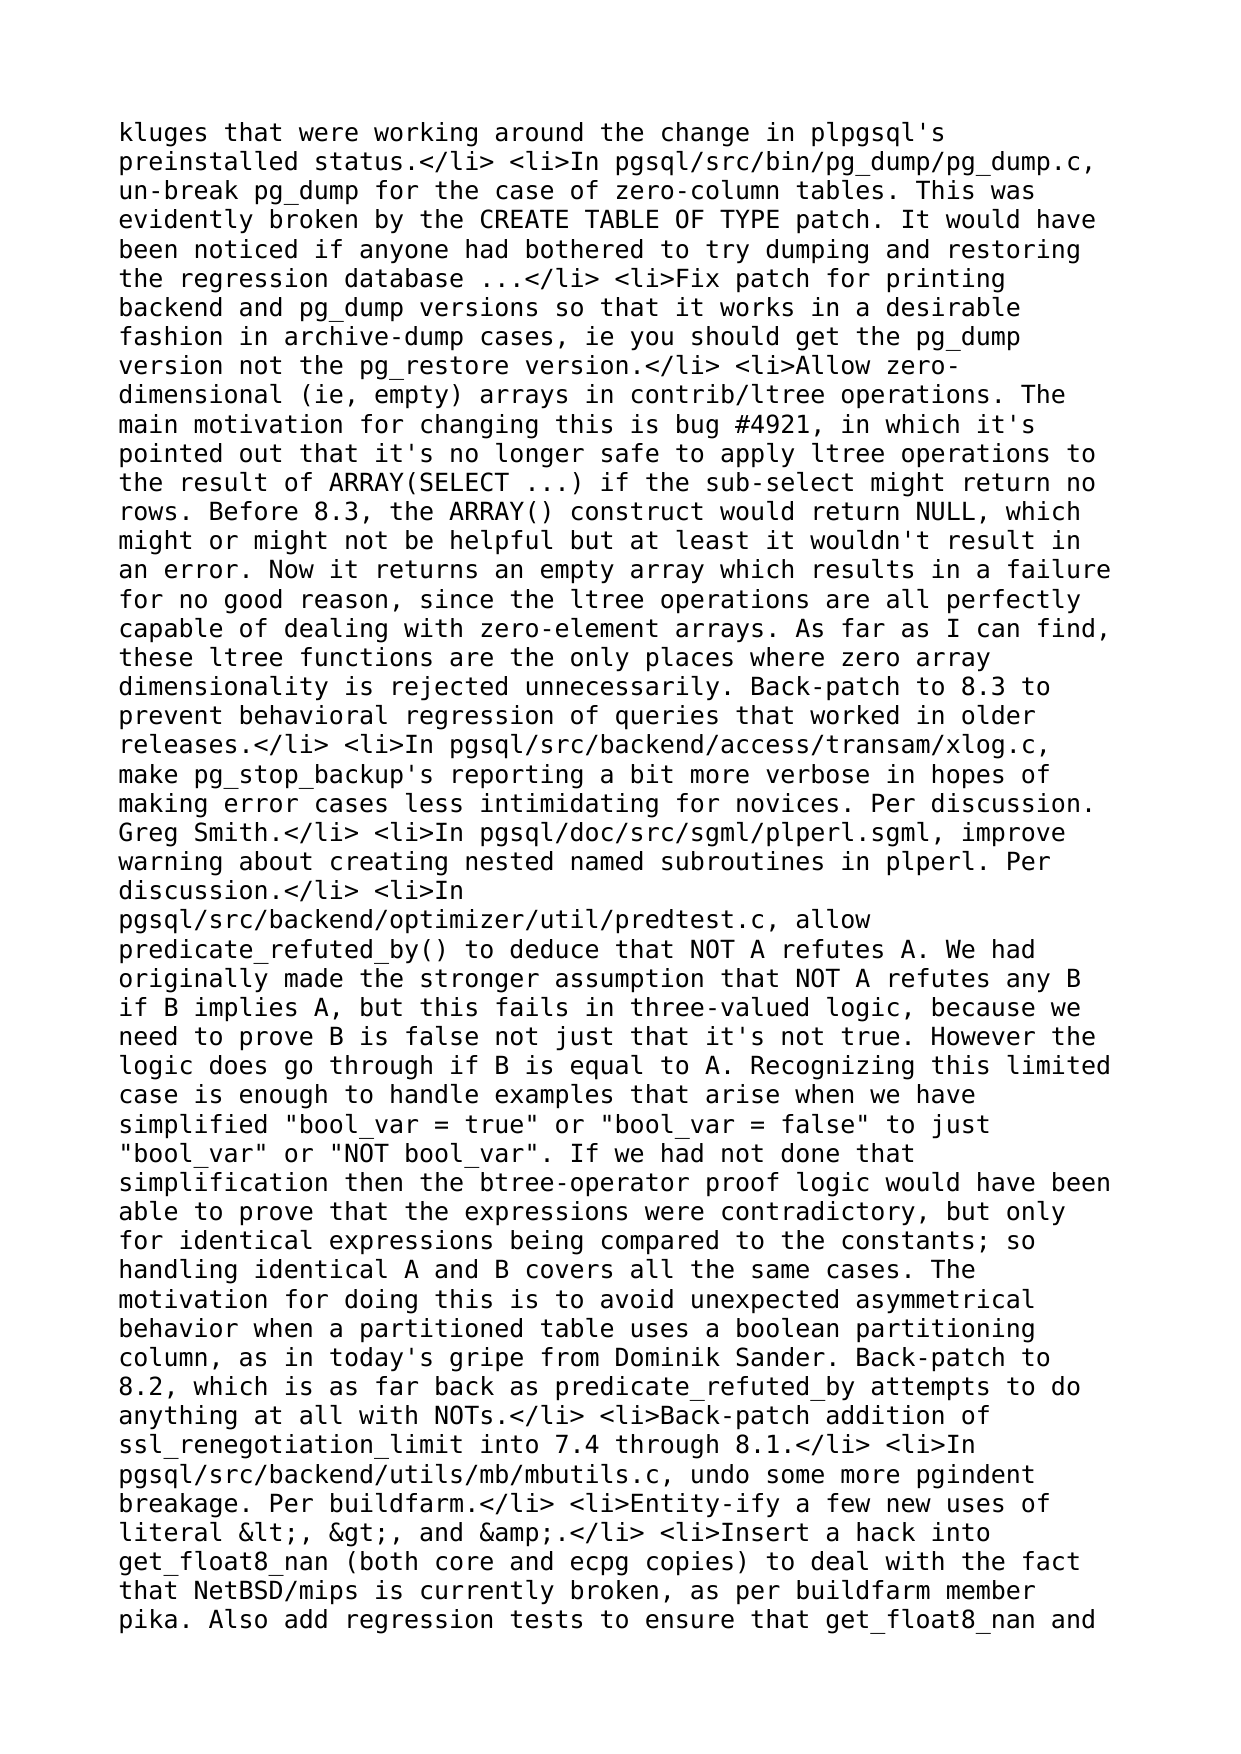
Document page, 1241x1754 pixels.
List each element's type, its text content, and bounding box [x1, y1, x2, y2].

text kluges that were working around the change in plpgsql's preinstalled status.</li> <li>In pgsql/src/bin/pg_dump/pg_dump.c, un-break pg_dump for the case of zero-column tables. This was evidently broken by the CREATE TABLE OF TYPE patch. It would have been noticed if anyone had bothered to try dumping and restoring the regression database ...</li> <li>Fix patch for printing backend and pg_dump versions so that it works in a desirable fashion in archive-dump cases, ie you should get the pg_dump version not the pg_restore version.</li> <li>Allow zero-dimensional (ie, empty) arrays in contrib/ltree operations. The main motivation for changing this is bug #4921, in which it's pointed out that it's no longer safe to apply ltree operations to the result of ARRAY(SELECT ...) if the sub-select might return no rows. Before 8.3, the ARRAY() construct would return NULL, which might or might not be helpful but at least it wouldn't result in an error. Now it returns an empty array which results in a failure for no good reason, since the ltree operations are all perfectly capable of dealing with zero-element arrays. As far as I can find, these ltree functions are the only places where zero array dimensionality is rejected unnecessarily. Back-patch to 8.3 to prevent behavioral regression of queries that worked in older releases.</li> <li>In pgsql/src/backend/access/transam/xlog.c, make pg_stop_backup's reporting a bit more verbose in hopes of making error cases less intimidating for novices. Per discussion. Greg Smith.</li> <li>In pgsql/doc/src/sgml/plperl.sgml, improve warning about creating nested named subroutines in plperl. Per discussion.</li> <li>In pgsql/src/backend/optimizer/util/predtest.c, allow predicate_refuted_by() to deduce that NOT A refutes A. We had originally made the stronger assumption that NOT A refutes any B if B implies A, but this fails in three-valued logic, because we need to prove B is false not just that it's not true. However the logic does go through if B is equal to A. Recognizing this limited case is enough to handle examples that arise when we have simplified "bool_var = true" or "bool_var = false" to just "bool_var" or "NOT bool_var". If we had not done that simplification then the btree-operator proof logic would have been able to prove that the expressions were contradictory, but only for identical expressions being compared to the constants; so handling identical A and B covers all the same cases. The motivation for doing this is to avoid unexpected asymmetrical behavior when a partitioned table uses a boolean partitioning column, as in today's gripe from Dominik Sander. Back-patch to 8.2, which is as far back as predicate_refuted_by attempts to do anything at all with NOTs.</li> <li>Back-patch addition of ssl_renegotiation_limit into 7.4 through 8.1.</li> <li>In pgsql/src/backend/utils/mb/mbutils.c, undo some more pgindent breakage. Per buildfarm.</li> <li>Entity-ify a few new uses of literal &lt;, &gt;, and &amp;.</li> <li>Insert a hack into get_float8_nan (both core and ecpg copies) to deal with the fact that NetBSD/mips is currently broken, as per buildfarm member pika. Also add regression tests to ensure that get_float8_nan and [118, 118, 1122, 1635]
